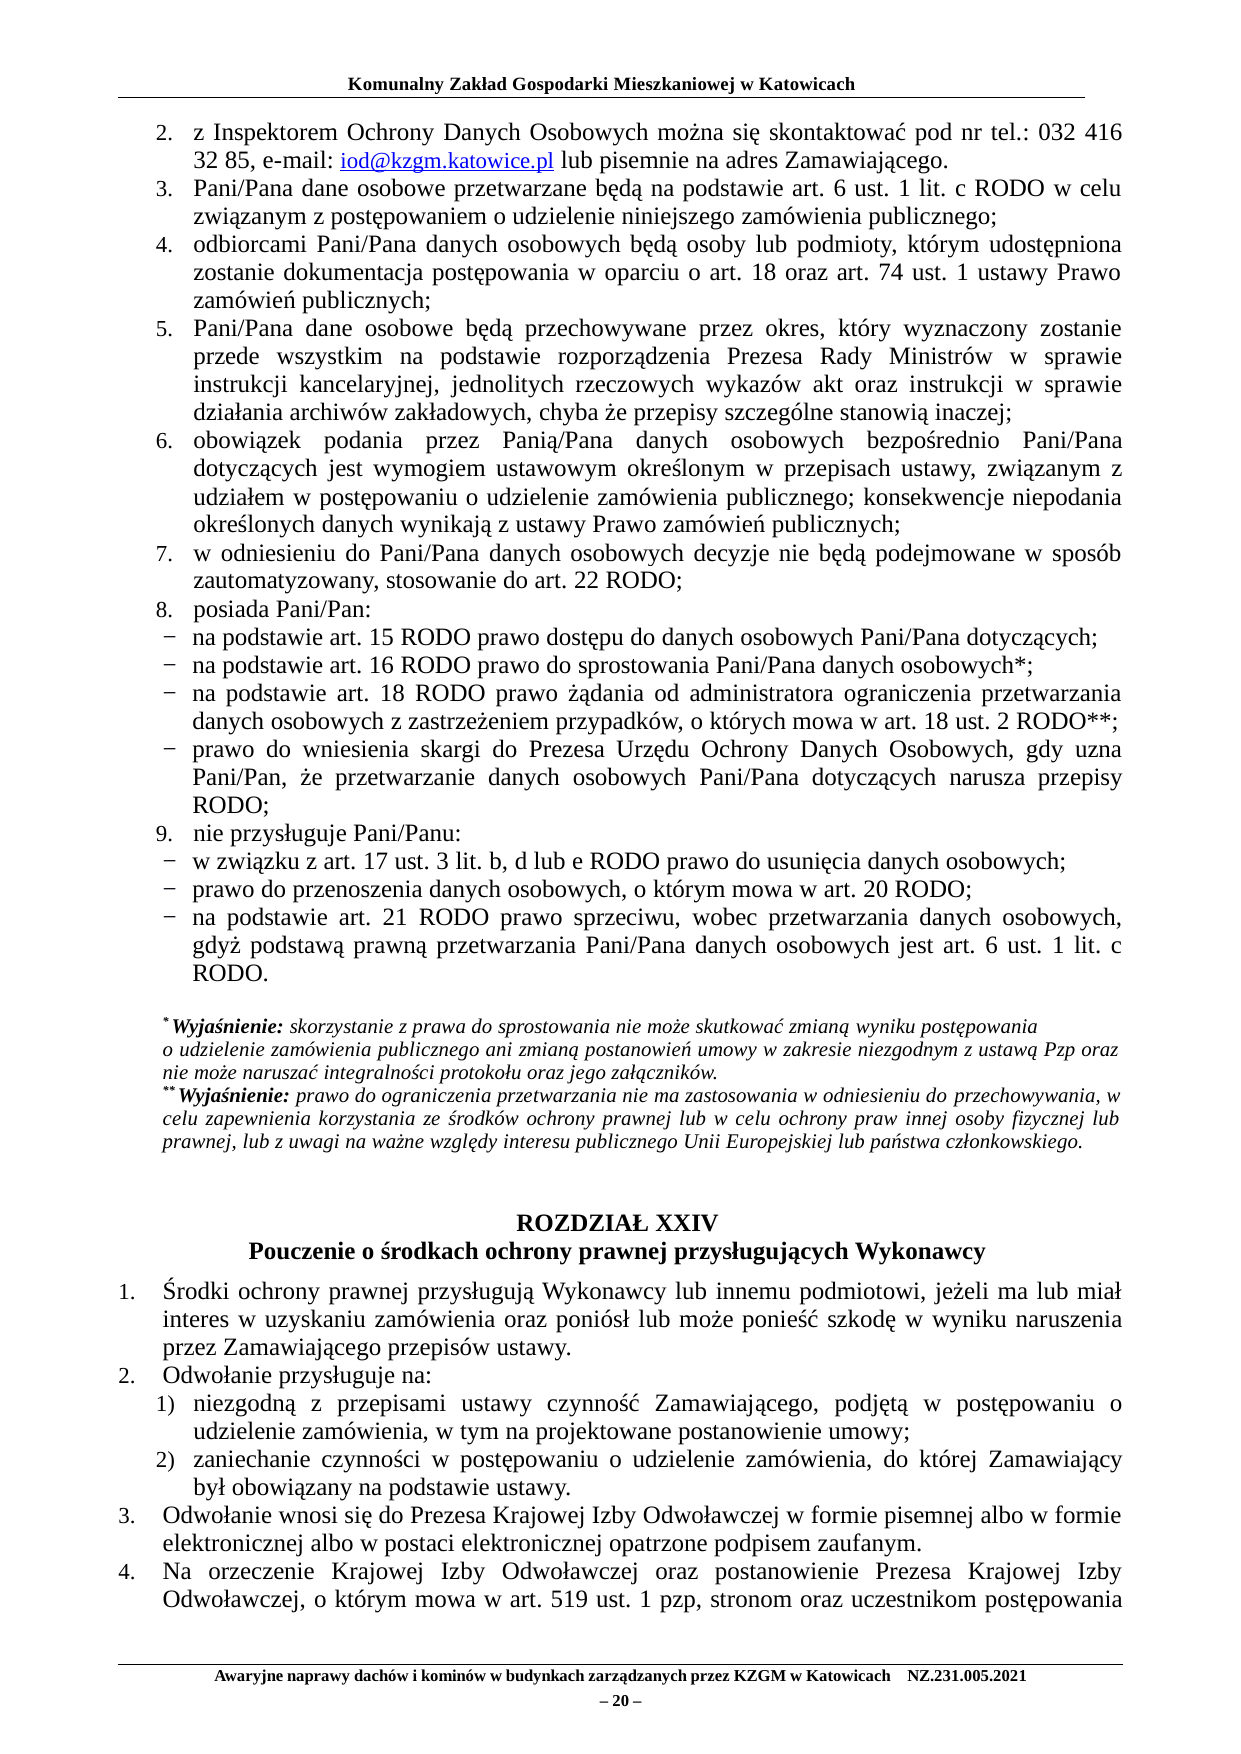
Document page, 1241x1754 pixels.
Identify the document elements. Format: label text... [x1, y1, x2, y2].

list z Inspektorem Ochrony Danych Osobowych można się skontaktować pod nr tel.: 032 416 32 85, e‑mail: iod@kzgm.katowice.pl lub pisemnie na adres Zamawiającego. [156, 118, 1123, 174]
list Odwołanie przysługuje na: [118, 1361, 1123, 1389]
list Pani/Pana dane osobowe będą przechowywane przez okres, który wyznaczony zostanie przede wszystkim na podstawie rozporządzenia Prezesa Rady Ministrów w sprawie instrukcji kancelaryjnej, jednolitych rzeczowych wykazów akt oraz instrukcji w sprawie działania archiwów zakładowych, chyba że przepisy szczególne stanowią inaczej; [156, 314, 1123, 426]
list w związku z art. 17 ust. 3 lit. b, d lub e RODO prawo do usunięcia danych osobowych; [162, 847, 1123, 875]
list Odwołanie wnosi się do Prezesa Krajowej Izby Odwoławczej w formie pisemnej albo w formie elektronicznej albo w postaci elektronicznej opatrzone podpisem zaufanym. [118, 1501, 1123, 1557]
list w odniesieniu do Pani/Pana danych osobowych decyzje nie będą podejmowane w sposób zautomatyzowany, stosowanie do art. 22 RODO; [156, 538, 1123, 594]
list Środki ochrony prawnej przysługują Wykonawcy lub innemu podmiotowi, jeżeli ma lub miał interes w uzyskaniu zamówienia oraz poniósł lub może ponieść szkodę w wyniku naruszenia przez Zamawiającego przepisów ustawy. [118, 1277, 1123, 1361]
list Pani/Pana dane osobowe przetwarzane będą na podstawie art. 6 ust. 1 lit. c RODO w celu związanym z postępowaniem o udzielenie niniejszego zamówienia publicznego; [156, 174, 1123, 230]
list prawo do przenoszenia danych osobowych, o którym mowa w art. 20 RODO; [162, 875, 1123, 903]
list na podstawie art. 15 RODO prawo dostępu do danych osobowych Pani/Pana dotyczących; [162, 622, 1123, 651]
list niezgodną z przepisami ustawy czynność Zamawiającego, podjętą w postępowaniu o udzielenie zamówienia, w tym na projektowane postanowienie umowy; [156, 1389, 1123, 1445]
list nie przysługuje Pani/Panu: [156, 819, 1123, 847]
list ** Wyjaśnienie: prawo do ograniczenia przetwarzania nie ma zastosowania w odniesieniu do przechowywania, w celu zapewnienia korzystania ze środków ochrony prawnej lub w celu ochrony praw innej osoby fizycznej lub prawnej, lub z uwagi na ważne względy interesu publicznego Unii Europejskiej lub państwa członkowskiego. [162, 1084, 1123, 1153]
list Na orzeczenie Krajowej Izby Odwoławczej oraz postanowienie Prezesa Krajowej Izby Odwoławczej, o którym mowa w art. 519 ust. 1 pzp, stronom oraz uczestnikom postępowania [118, 1557, 1123, 1613]
list zaniechanie czynności w postępowaniu o udzielenie zamówienia, do której Zamawiający był obowiązany na podstawie ustawy. [156, 1445, 1123, 1501]
list odbiorcami Pani/Pana danych osobowych będą osoby lub podmioty, którym udostępniona zostanie dokumentacja postępowania w oparciu o art. 18 oraz art. 74 ust. 1 ustawy Prawo zamówień publicznych; [156, 230, 1123, 314]
list obowiązek podania przez Panią/Pana danych osobowych bezpośrednio Pani/Pana dotyczących jest wymogiem ustawowym określonym w przepisach ustawy, związanym z udziałem w postępowaniu o udzielenie zamówienia publicznego; konsekwencje niepodania określonych danych wynikają z ustawy Prawo zamówień publicznych; [156, 426, 1123, 538]
list prawo do wniesienia skargi do Prezesa Urzędu Ochrony Danych Osobowych, gdy uzna Pani/Pan, że przetwarzanie danych osobowych Pani/Pana dotyczących narusza przepisy RODO; [162, 734, 1123, 819]
subtitle ROZDZIAŁ XXIV Pouczenie o środkach ochrony prawnej przysługujących Wykonawcy [118, 1209, 1123, 1265]
list posiada Pani/Pan: [156, 594, 1123, 622]
list na podstawie art. 21 RODO prawo sprzeciwu, wobec przetwarzania danych osobowych, gdyż podstawą prawną przetwarzania Pani/Pana danych osobowych jest art. 6 ust. 1 lit. c RODO. [162, 903, 1123, 987]
list * Wyjaśnienie: skorzystanie z prawa do sprostowania nie może skutkować zmianą wyniku postępowania o udzielenie zamówienia publicznego ani zmianą postanowień umowy w zakresie niezgodnym z ustawą Pzp oraz nie może naruszać integralności protokołu oraz jego załączników. [162, 1015, 1123, 1084]
list na podstawie art. 16 RODO prawo do sprostowania Pani/Pana danych osobowych*; [162, 651, 1123, 678]
list na podstawie art. 18 RODO prawo żądania od administratora ograniczenia przetwarzania danych osobowych z zastrzeżeniem przypadków, o których mowa w art. 18 ust. 2 RODO**; [162, 678, 1123, 734]
